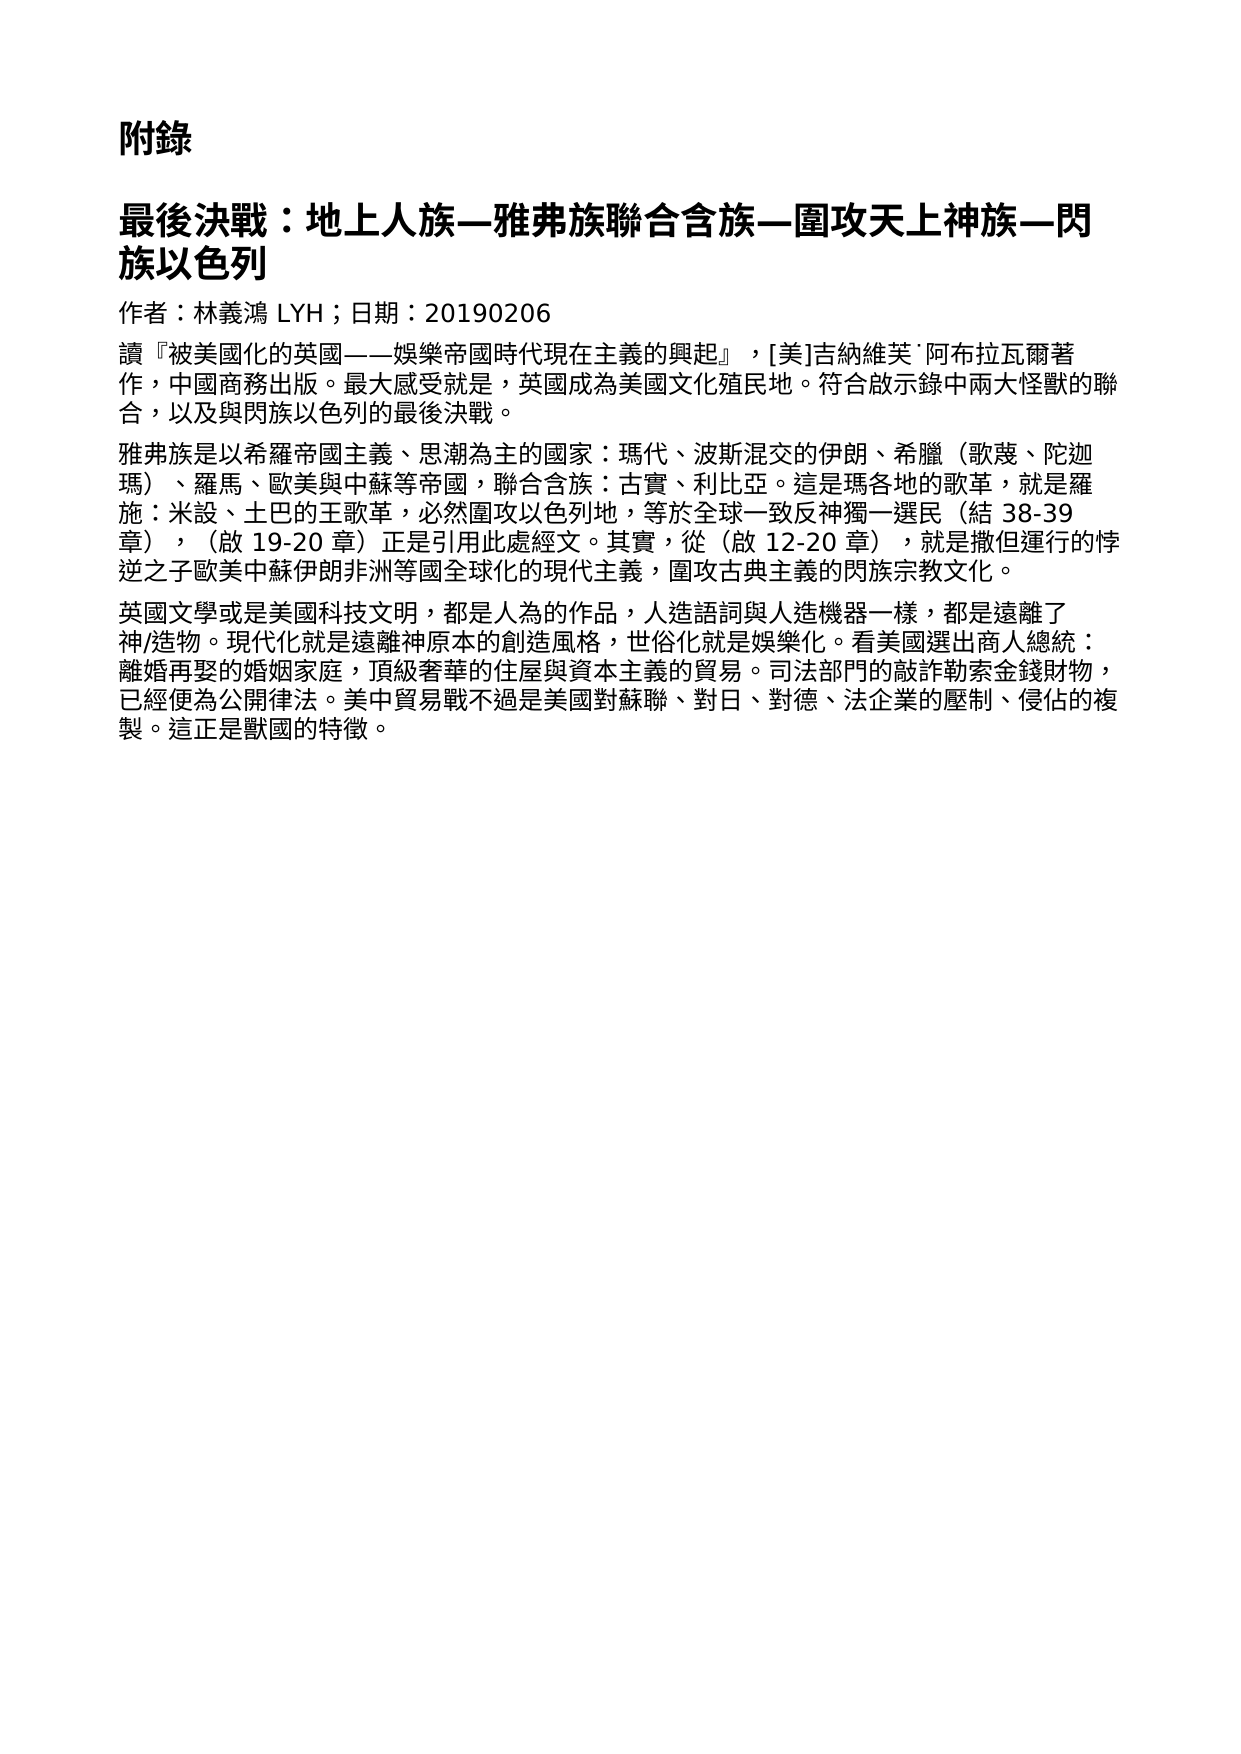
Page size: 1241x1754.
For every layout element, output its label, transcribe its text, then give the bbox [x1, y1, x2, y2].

subtitle 附錄 [118, 118, 1122, 162]
text 英國文學或是美國科技文明，都是人為的作品，人造語詞與人造機器一樣，都是遠離了神/造物。現代化就是遠離神原本的創造風格，世俗化就是娛樂化。看美國選出商人總統：離婚再娶的婚姻家庭，頂級奢華的住屋與資本主義的貿易。司法部門的敲詐勒索金錢財物，已經便為公開律法。美中貿易戰不過是美國對蘇聯、對日、對德、法企業的壓制、侵佔的複製。這正是獸國的特徵。 [118, 599, 1122, 745]
subtitle 最後決戰：地上人族—雅弗族聯合含族—圍攻天上神族—閃族以色列 [118, 199, 1122, 287]
text 作者：林義鴻 LYH；日期：20190206 [118, 299, 1122, 328]
text 雅弗族是以希羅帝國主義、思潮為主的國家：瑪代、波斯混交的伊朗、希臘（歌蔑、陀迦瑪）、羅馬、歐美與中蘇等帝國，聯合含族：古實、利比亞。這是瑪各地的歌革，就是羅施：米設、土巴的王歌革，必然圍攻以色列地，等於全球一致反神獨一選民（結 38-39 章），（啟 19-20 章）正是引用此處經文。其實，從（啟 12-20 章），就是撒但運行的悖逆之子歐美中蘇伊朗非洲等國全球化的現代主義，圍攻古典主義的閃族宗教文化。 [118, 441, 1122, 587]
text 讀『被美國化的英國——娛樂帝國時代現在主義的興起』，[美]吉納維芙˙阿布拉瓦爾著作，中國商務出版。最大感受就是，英國成為美國文化殖民地。符合啟示錄中兩大怪獸的聯合，以及與閃族以色列的最後決戰。 [118, 341, 1122, 428]
